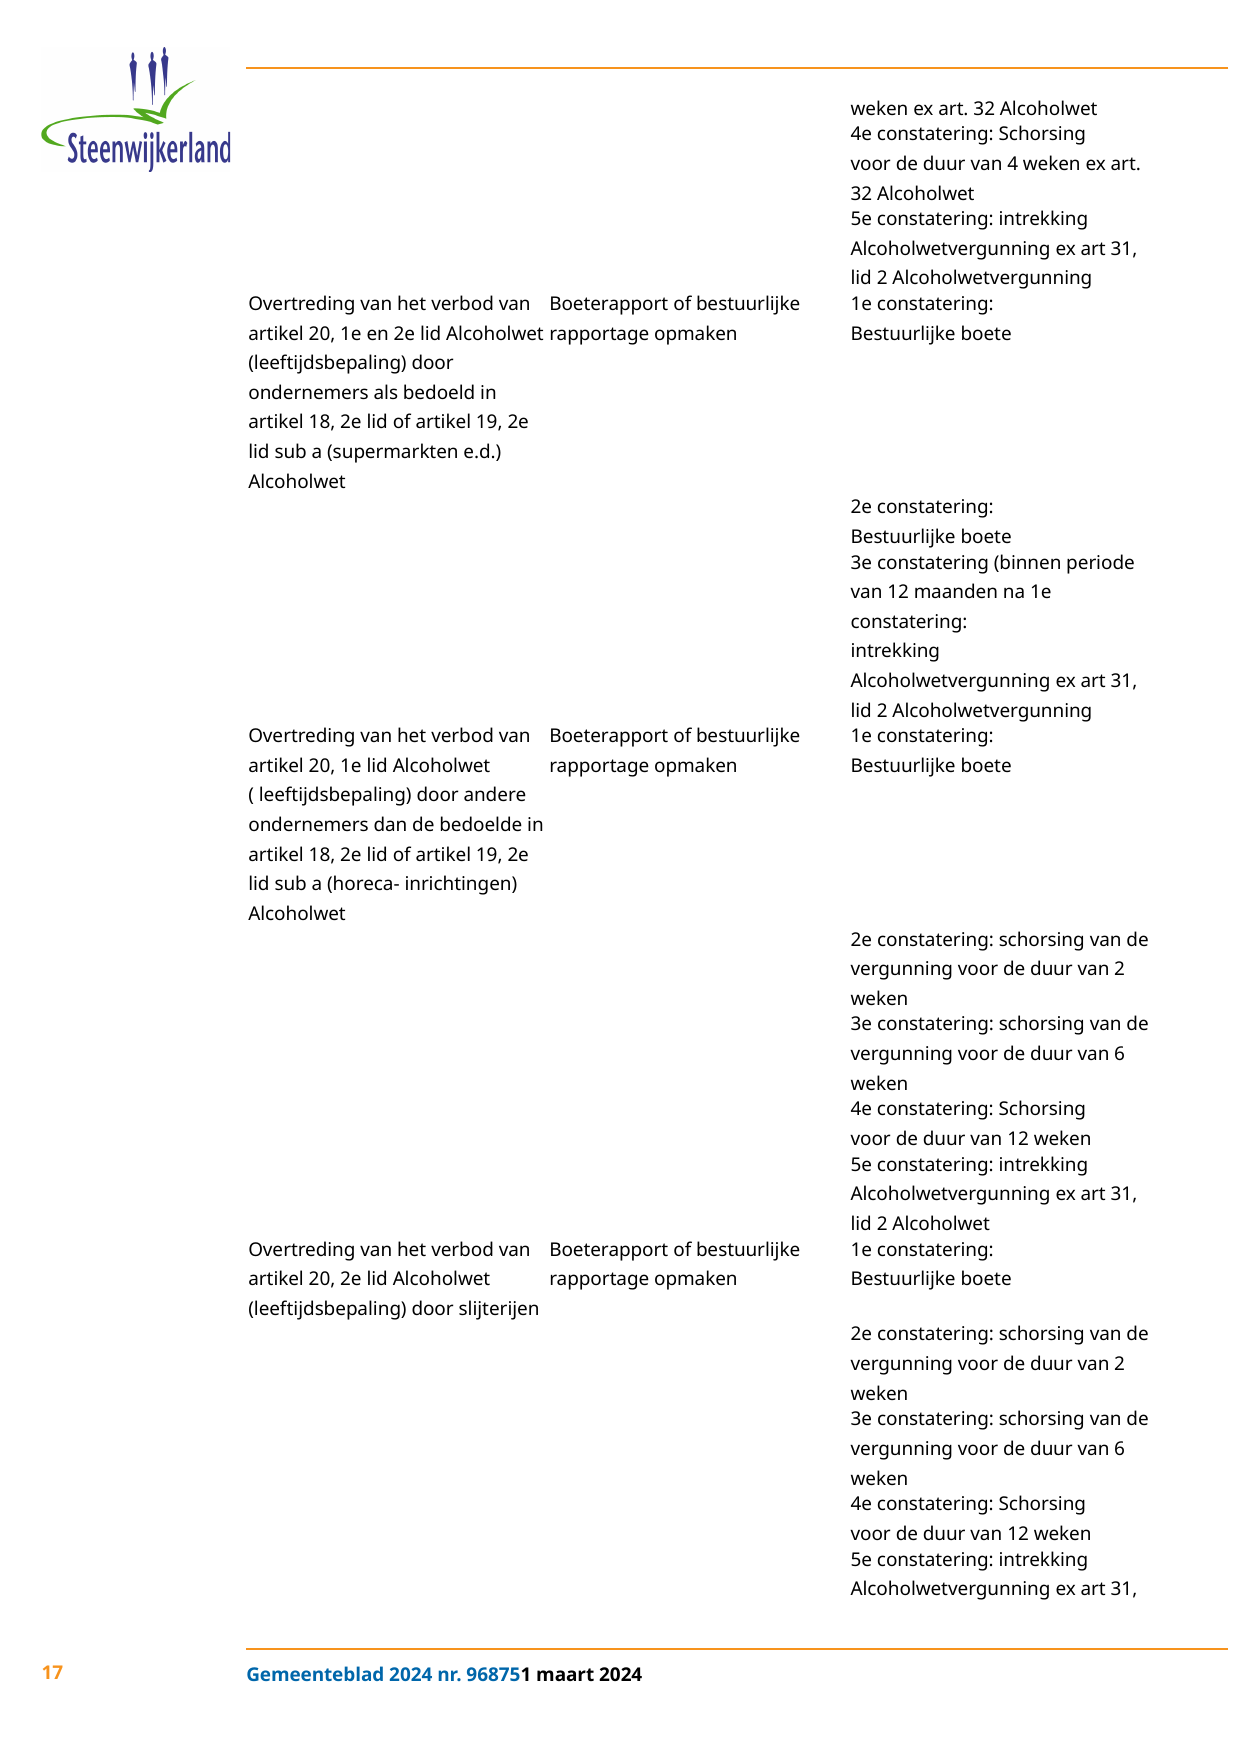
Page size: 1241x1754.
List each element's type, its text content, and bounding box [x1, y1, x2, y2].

table_cell 1e constatering: Bestuurlijke boete [850, 723, 1152, 926]
table_cell 5e constatering: intrekking Alcoholwetvergunning ex art 31, lid 2 Alcoholwet [850, 1151, 1152, 1236]
table_cell [248, 926, 549, 1011]
table_cell Boeterapport of bestuurlijke rapportage opmaken [549, 1236, 850, 1321]
table_cell [248, 1546, 549, 1601]
table_cell 5e constatering: intrekking Alcoholwetvergunning ex art 31, lid 2 Alcoholwetvergunning [850, 205, 1152, 290]
picture [41, 47, 231, 172]
table_cell weken ex art. 32 Alcoholwet [850, 95, 1152, 121]
table_cell [248, 549, 549, 722]
table_cell 4e constatering: Schorsing voor de duur van 12 weken [850, 1490, 1152, 1546]
table_cell [549, 1321, 850, 1406]
table_cell 5e constatering: intrekking Alcoholwetvergunning ex art 31, [850, 1546, 1152, 1601]
table_cell 1e constatering: Bestuurlijke boete [850, 290, 1152, 493]
table_cell 3e constatering (binnen periode van 12 maanden na 1e constatering: intrekking Alcoholwetvergunning ex art 31, lid 2 Alcoholwetvergunning [850, 549, 1152, 722]
table_cell [248, 1011, 549, 1096]
table_cell 3e constatering: schorsing van de vergunning voor de duur van 6 weken [850, 1406, 1152, 1490]
table_cell [248, 1406, 549, 1490]
table_cell [248, 121, 549, 205]
table_cell [549, 549, 850, 722]
table_cell [549, 1406, 850, 1490]
table_cell 2e constatering: schorsing van de vergunning voor de duur van 2 weken [850, 926, 1152, 1011]
table_cell [248, 1151, 549, 1236]
table_cell [549, 926, 850, 1011]
table_cell [549, 494, 850, 549]
table_cell [248, 1096, 549, 1151]
table_cell [549, 121, 850, 205]
table_cell [549, 1490, 850, 1546]
table_cell [549, 1011, 850, 1096]
table_cell [248, 1321, 549, 1406]
table_cell Overtreding van het verbod van artikel 20, 1e en 2e lid Alcoholwet (leeftijdsbepaling) door ondernemers als bedoeld in artikel 18, 2e lid of artikel 19, 2e lid sub a (supermarkten e.d.) Alcoholwet [248, 290, 549, 493]
table_cell [549, 1096, 850, 1151]
table_cell Boeterapport of bestuurlijke rapportage opmaken [549, 723, 850, 926]
table_cell [248, 494, 549, 549]
table_cell Boeterapport of bestuurlijke rapportage opmaken [549, 290, 850, 493]
table_cell 4e constatering: Schorsing voor de duur van 4 weken ex art. 32 Alcoholwet [850, 121, 1152, 205]
table_cell 4e constatering: Schorsing voor de duur van 12 weken [850, 1096, 1152, 1151]
table_cell [549, 205, 850, 290]
table_cell 3e constatering: schorsing van de vergunning voor de duur van 6 weken [850, 1011, 1152, 1096]
table_cell Overtreding van het verbod van artikel 20, 1e lid Alcoholwet ( leeftijdsbepaling) door andere ondernemers dan de bedoelde in artikel 18, 2e lid of artikel 19, 2e lid sub a (horeca- inrichtingen) Alcoholwet [248, 723, 549, 926]
table_cell Overtreding van het verbod van artikel 20, 2e lid Alcoholwet (leeftijdsbepaling) door slijterijen [248, 1236, 549, 1321]
table_cell 1e constatering: Bestuurlijke boete [850, 1236, 1152, 1321]
table_cell [549, 1151, 850, 1236]
table_cell [549, 1546, 850, 1601]
table_cell [248, 95, 549, 121]
table_cell 2e constatering: schorsing van de vergunning voor de duur van 2 weken [850, 1321, 1152, 1406]
table_cell [248, 1490, 549, 1546]
table_cell [549, 95, 850, 121]
table_cell 2e constatering: Bestuurlijke boete [850, 494, 1152, 549]
table_cell [248, 205, 549, 290]
